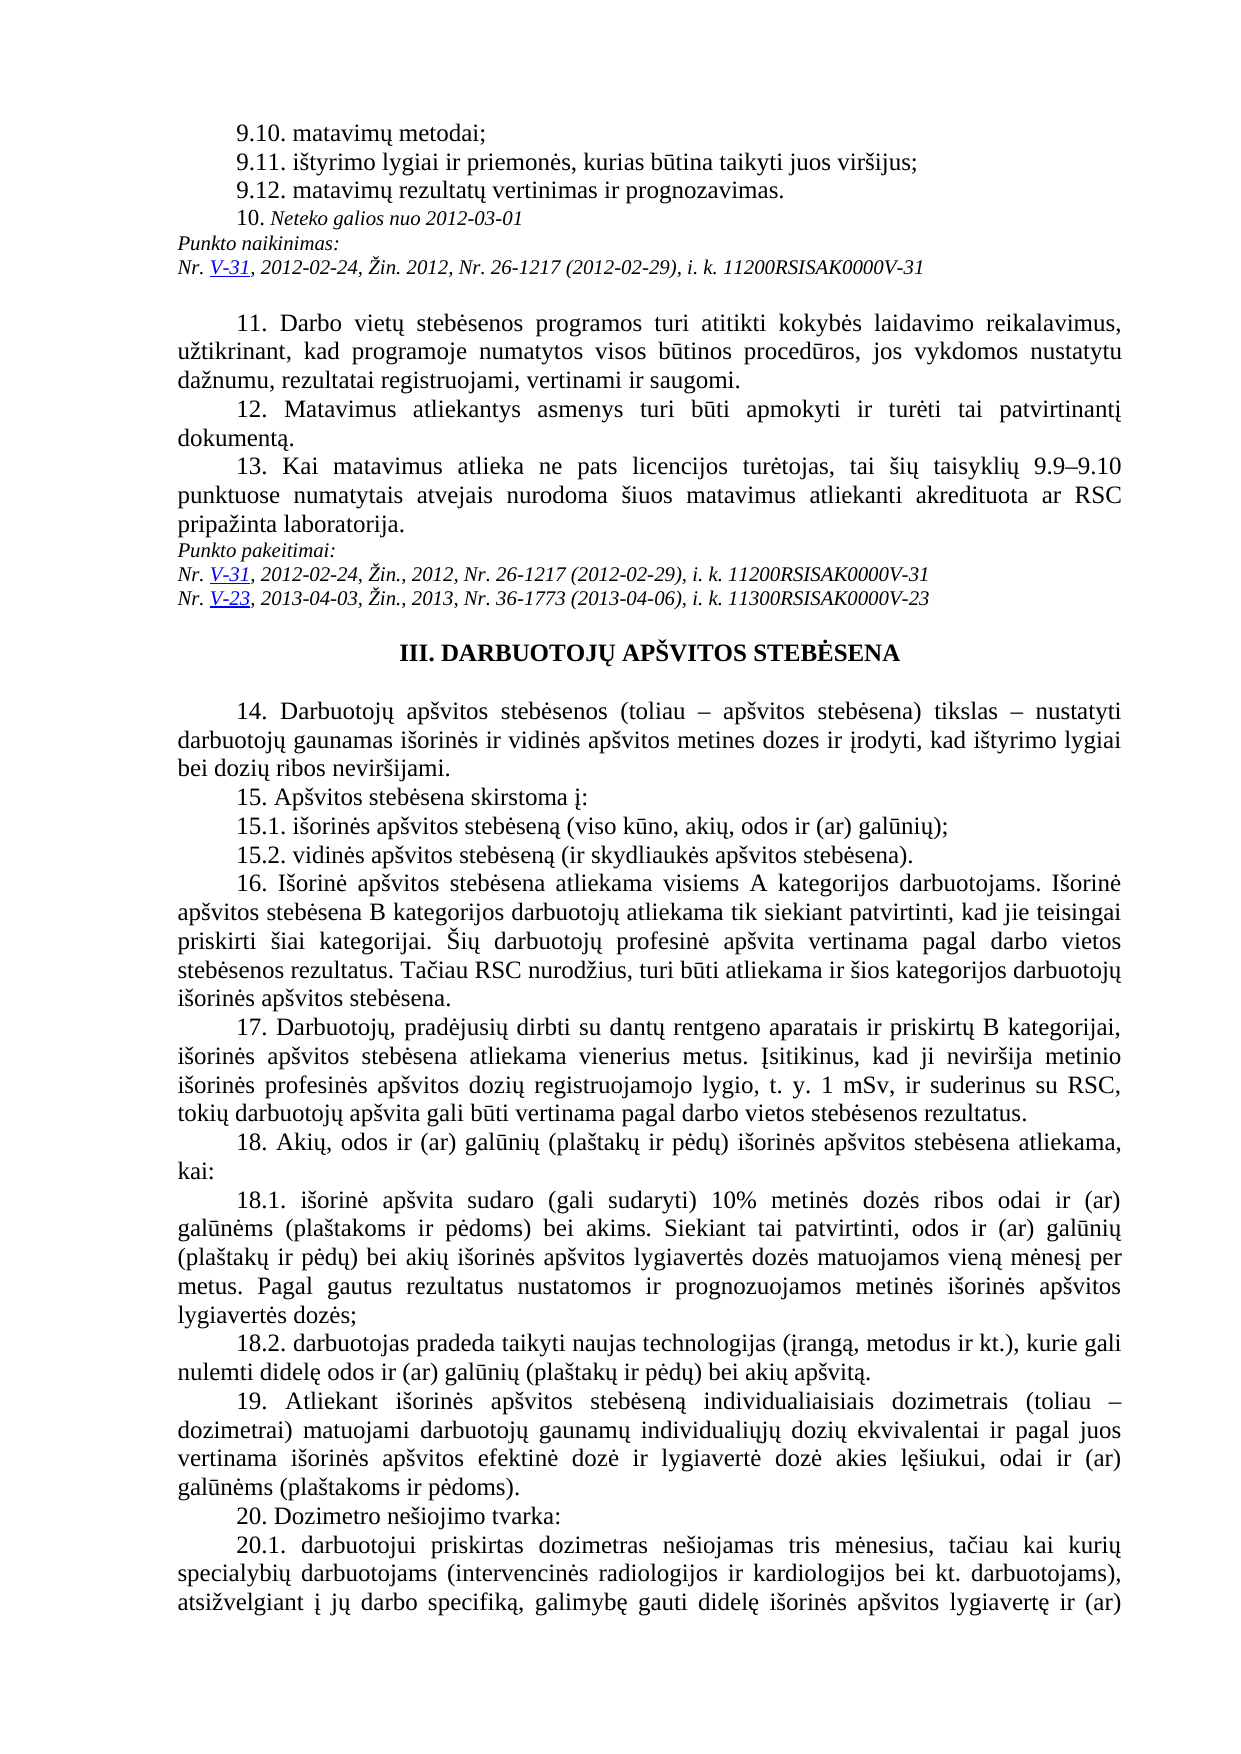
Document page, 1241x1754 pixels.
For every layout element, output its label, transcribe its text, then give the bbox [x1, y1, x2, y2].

text 13. Kai matavimus atlieka ne pats licencijos turėtojas, tai šių taisyklių 9.9–9.10 punktuose numatytais atvejais nurodoma šiuos matavimus atliekanti akredituota ar RSC pripažinta laboratorija. [177, 451, 1122, 538]
text 16. Išorinė apšvitos stebėsena atliekama visiems A kategorijos darbuotojams. Išorinė apšvitos stebėsena B kategorijos darbuotojų atliekama tik siekiant patvirtinti, kad jie teisingai priskirti šiai kategorijai. Šių darbuotojų profesinė apšvita vertinama pagal darbo vietos stebėsenos rezultatus. Tačiau RSC nurodžius, turi būti atliekama ir šios kategorijos darbuotojų išorinės apšvitos stebėsena. [177, 868, 1122, 1012]
text 11. Darbo vietų stebėsenos programos turi atitikti kokybės laidavimo reikalavimus, užtikrinant, kad programoje numatytos visos būtinos procedūros, jos vykdomos nustatytu dažnumu, rezultatai registruojami, vertinami ir saugomi. [177, 308, 1122, 394]
text Nr. V-31, 2012-02-24, Žin. 2012, Nr. 26-1217 (2012-02-29), i. k. 11200RSISAK0000V-31 [177, 255, 1122, 279]
text 18.1. išorinė apšvita sudaro (gali sudaryti) 10% metinės dozės ribos odai ir (ar) galūnėms (plaštakoms ir pėdoms) bei akims. Siekiant tai patvirtinti, odos ir (ar) galūnių (plaštakų ir pėdų) bei akių išorinės apšvitos lygiavertės dozės matuojamos vieną mėnesį per metus. Pagal gautus rezultatus nustatomos ir prognozuojamos metinės išorinės apšvitos lygiavertės dozės; [177, 1185, 1122, 1328]
text III. DARBUOTOJŲ APŠVITOS STEBĖSENA [177, 638, 1122, 667]
text 15. Apšvitos stebėsena skirstoma į: [177, 782, 1122, 811]
text 19. Atliekant išorinės apšvitos stebėseną individualiaisiais dozimetrais (toliau – dozimetrai) matuojami darbuotojų gaunamų individualiųjų dozių ekvivalentai ir pagal juos vertinama išorinės apšvitos efektinė dozė ir lygiavertė dozė akies lęšiukui, odai ir (ar) galūnėms (plaštakoms ir pėdoms). [177, 1386, 1122, 1501]
text 17. Darbuotojų, pradėjusių dirbti su dantų rentgeno aparatais ir priskirtų B kategorijai, išorinės apšvitos stebėsena atliekama vienerius metus. Įsitikinus, kad ji neviršija metinio išorinės profesinės apšvitos dozių registruojamojo lygio, t. y. 1 mSv, ir suderinus su RSC, tokių darbuotojų apšvita gali būti vertinama pagal darbo vietos stebėsenos rezultatus. [177, 1012, 1122, 1127]
text 9.12. matavimų rezultatų vertinimas ir prognozavimas. [177, 176, 1122, 204]
text 9.10. matavimų metodai; [177, 118, 1122, 147]
text 12. Matavimus atliekantys asmenys turi būti apmokyti ir turėti tai patvirtinantį dokumentą. [177, 394, 1122, 451]
text Nr. V-23, 2013-04-03, Žin., 2013, Nr. 36-1773 (2013-04-06), i. k. 11300RSISAK0000V-23 [177, 586, 1122, 610]
text 20.1. darbuotojui priskirtas dozimetras nešiojamas tris mėnesius, tačiau kai kurių specialybių darbuotojams (intervencinės radiologijos ir kardiologijos bei kt. darbuotojams), atsižvelgiant į jų darbo specifiką, galimybę gauti didelę išorinės apšvitos lygiavertę ir (ar) [177, 1530, 1122, 1616]
text 10. Neteko galios nuo 2012-03-01 [177, 204, 1122, 231]
text 15.1. išorinės apšvitos stebėseną (viso kūno, akių, odos ir (ar) galūnių); [177, 811, 1122, 840]
text 15.2. vidinės apšvitos stebėseną (ir skydliaukės apšvitos stebėsena). [177, 840, 1122, 868]
text Nr. V-31, 2012-02-24, Žin., 2012, Nr. 26-1217 (2012-02-29), i. k. 11200RSISAK0000V-31 [177, 562, 1122, 586]
text 20. Dozimetro nešiojimo tvarka: [177, 1501, 1122, 1530]
text 18. Akių, odos ir (ar) galūnių (plaštakų ir pėdų) išorinės apšvitos stebėsena atliekama, kai: [177, 1127, 1122, 1185]
text 18.2. darbuotojas pradeda taikyti naujas technologijas (įrangą, metodus ir kt.), kurie gali nulemti didelę odos ir (ar) galūnių (plaštakų ir pėdų) bei akių apšvitą. [177, 1328, 1122, 1386]
text Punkto naikinimas: [177, 231, 1122, 255]
text 9.11. ištyrimo lygiai ir priemonės, kurias būtina taikyti juos viršijus; [177, 147, 1122, 176]
text 14. Darbuotojų apšvitos stebėsenos (toliau – apšvitos stebėsena) tikslas – nustatyti darbuotojų gaunamas išorinės ir vidinės apšvitos metines dozes ir įrodyti, kad ištyrimo lygiai bei dozių ribos neviršijami. [177, 696, 1122, 782]
text Punkto pakeitimai: [177, 538, 1122, 562]
